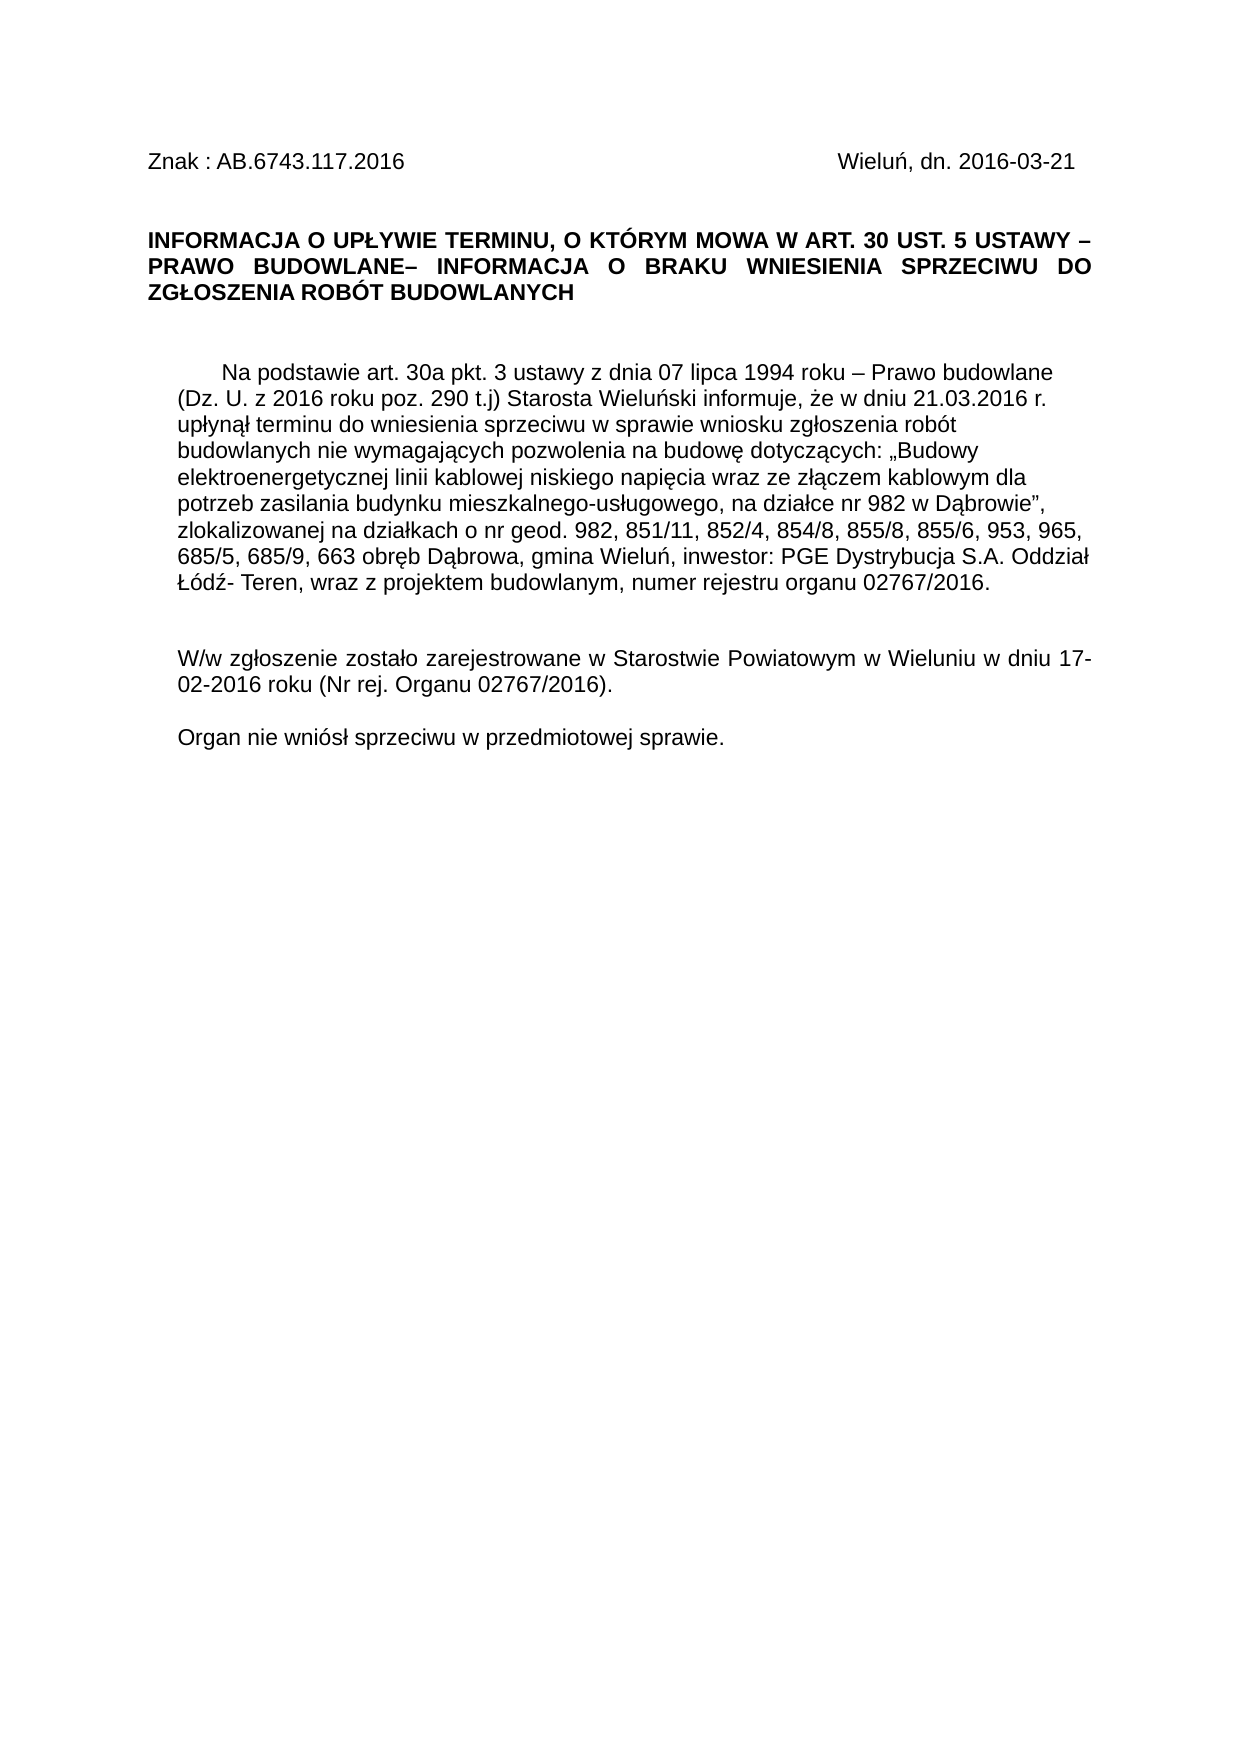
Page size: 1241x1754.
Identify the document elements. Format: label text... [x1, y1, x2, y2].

text Na podstawie art. 30a pkt. 3 ustawy z dnia 07 lipca 1994 roku – Prawo budowlane (Dz. U. z 2016 roku poz. 290 t.j) Starosta Wieluński informuje, że w dniu 21.03.2016 r. upłynął terminu do wniesienia sprzeciwu w sprawie wniosku zgłoszenia robót budowlanych nie wymagających pozwolenia na budowę dotyczących: „Budowy elektroenergetycznej linii kablowej niskiego napięcia wraz ze złączem kablowym dla potrzeb zasilania budynku mieszkalnego-usługowego, na działce nr 982 w Dąbrowie”, zlokalizowanej na działkach o nr geod. 982, 851/11, 852/4, 854/8, 855/8, 855/6, 953, 965, 685/5, 685/9, 663 obręb Dąbrowa, gmina Wieluń, inwestor: PGE Dystrybucja S.A. Oddział Łódź- Teren, wraz z projektem budowlanym, numer rejestru organu 02767/2016. [177, 358, 1093, 596]
text INFORMACJA O UPŁYWIE TERMINU, O KTÓRYM MOWA W ART. 30 UST. 5 USTAWY – PRAWO BUDOWLANE– INFORMACJA O BRAKU WNIESIENIA SPRZECIWU DO ZGŁOSZENIA ROBÓT BUDOWLANYCH [148, 227, 1093, 306]
text W/w zgłoszenie zostało zarejestrowane w Starostwie Powiatowym w Wieluniu w dniu 17-02-2016 roku (Nr rej. Organu 02767/2016). [177, 645, 1093, 697]
text Organ nie wniósł sprzeciwu w przedmiotowej sprawie. [177, 724, 1093, 750]
subtitle Znak : AB.6743.117.2016 Wieluń, dn. 2016-03-21 [148, 148, 1093, 174]
